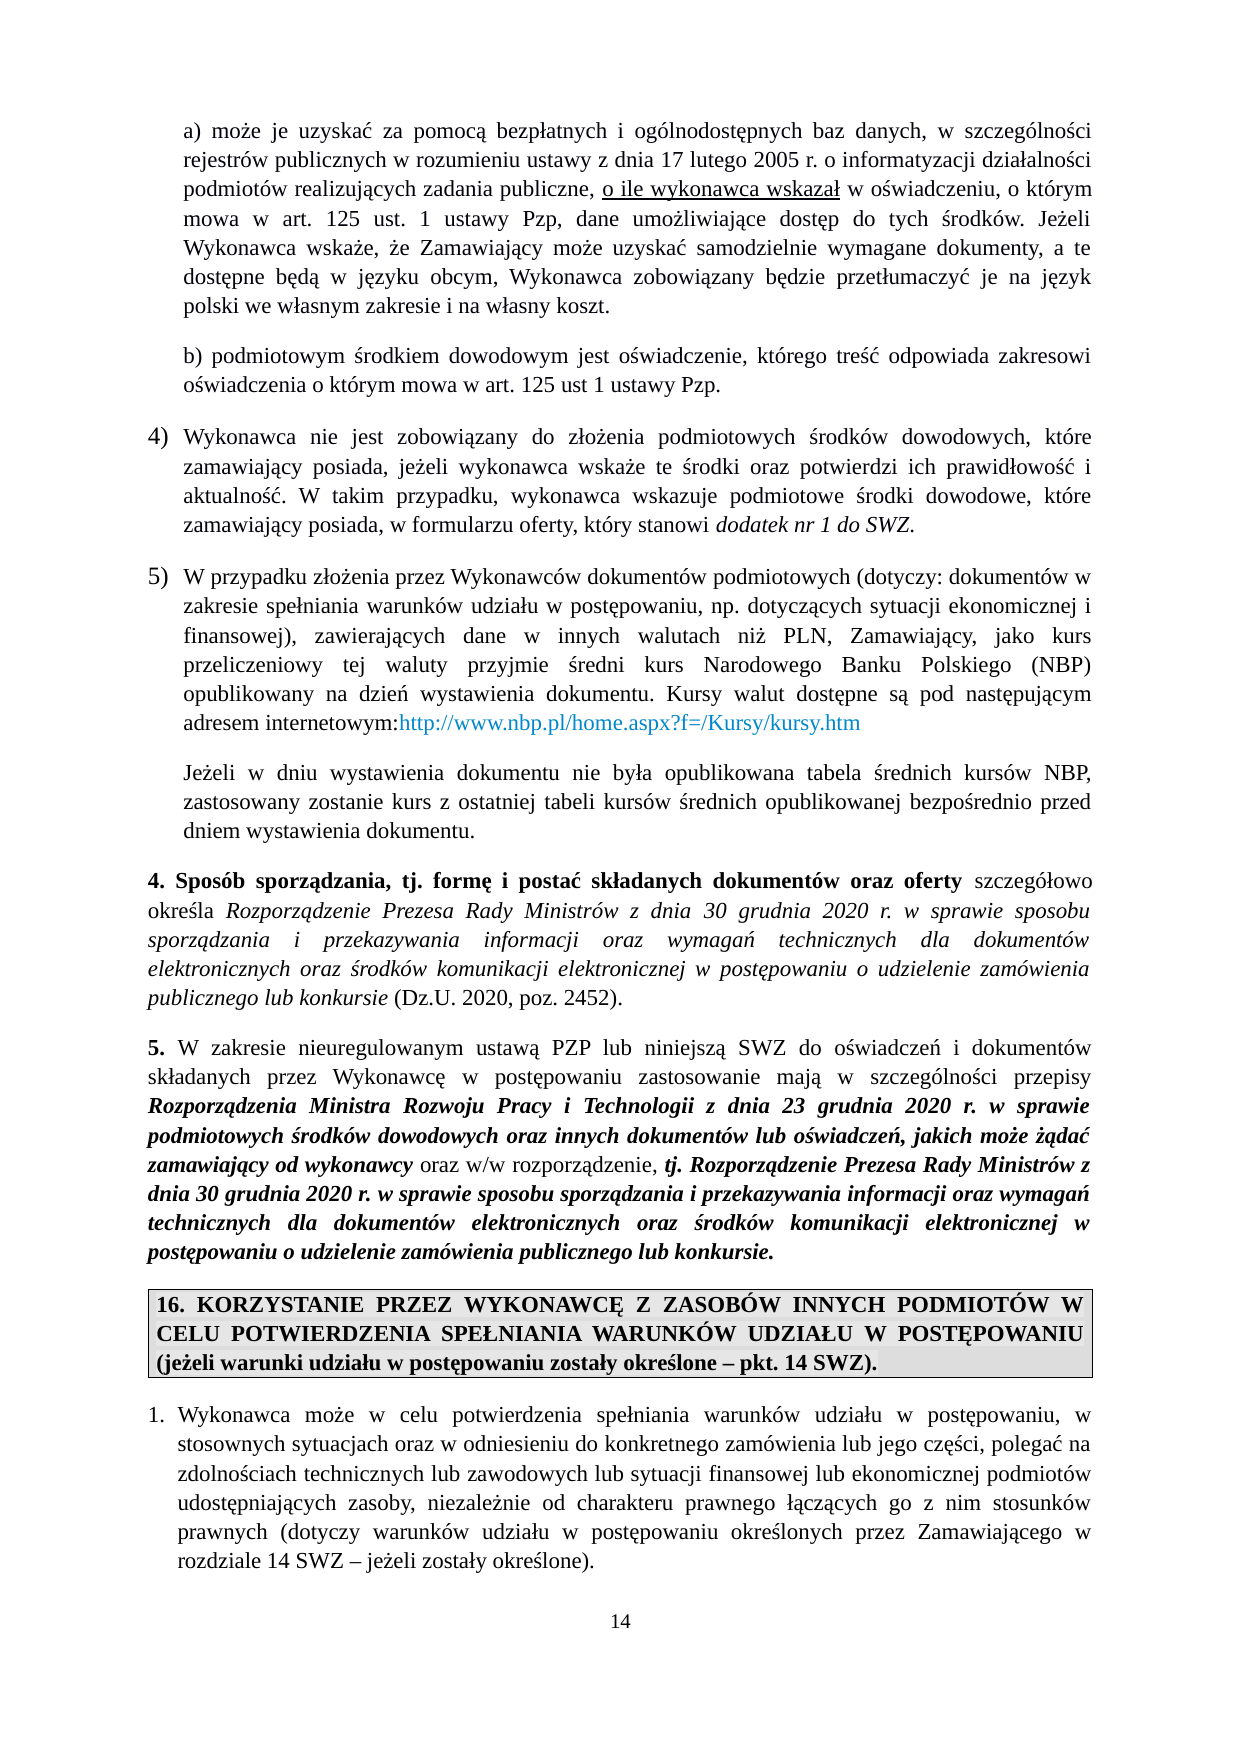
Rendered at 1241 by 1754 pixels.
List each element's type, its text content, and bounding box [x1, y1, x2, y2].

text 5. W zakresie nieuregulowanym ustawą PZP lub niniejszą SWZ do oświadczeń i dokumentów składanych przez Wykonawcę w postępowaniu zastosowanie mają w szczególności przepisy Rozporządzenia Ministra Rozwoju Pracy i Technologii z dnia 23 grudnia 2020 r. w sprawie podmiotowych środków dowodowych oraz innych dokumentów lub oświadczeń, jakich może żądać zamawiający od wykonawcy oraz w/w rozporządzenie, tj. Rozporządzenie Prezesa Rady Ministrów z dnia 30 grudnia 2020 r. w sprawie sposobu sporządzania i przekazywania informacji oraz wymagań technicznych dla dokumentów elektronicznych oraz środków komunikacji elektronicznej w postępowaniu o udzielenie zamówienia publicznego lub konkursie. [148, 1035, 1093, 1265]
list Wykonawca nie jest zobowiązany do złożenia podmiotowych środków dowodowych, które zamawiający posiada, jeżeli wykonawca wskaże te środki oraz potwierdzi ich prawidłowość i aktualność. W takim przypadku, wykonawca wskazuje podmiotowe środki dowodowe, które zamawiający posiada, w formularzu oferty, który stanowi dodatek nr 1 do SWZ. [148, 422, 1093, 537]
list Wykonawca może w celu potwierdzenia spełniania warunków udziału w postępowaniu, w stosownych sytuacjach oraz w odniesieniu do konkretnego zamówienia lub jego części, polegać na zdolnościach technicznych lub zawodowych lub sytuacji finansowej lub ekonomicznej podmiotów udostępniających zasoby, niezależnie od charakteru prawnego łączących go z nim stosunków prawnych (dotyczy warunków udziału w postępowaniu określonych przez Zamawiającego w rozdziale 14 SWZ – jeżeli zostały określone). [148, 1402, 1093, 1573]
text b) podmiotowym środkiem dowodowym jest oświadczenie, którego treść odpowiada zakresowi oświadczenia o którym mowa w art. 125 ust 1 ustawy Pzp. [183, 343, 1093, 398]
list Jeżeli w dniu wystawienia dokumentu nie była opublikowana tabela średnich kursów NBP, zastosowany zostanie kurs z ostatniej tabeli kursów średnich opublikowanej bezpośrednio przed dniem wystawienia dokumentu. [148, 760, 1093, 844]
text 4. Sposób sporządzania, tj. formę i postać składanych dokumentów oraz oferty szczegółowo określa Rozporządzenie Prezesa Rady Ministrów z dnia 30 grudnia 2020 r. w sprawie sposobu sporządzania i przekazywania informacji oraz wymagań technicznych dla dokumentów elektronicznych oraz środków komunikacji elektronicznej w postępowaniu o udzielenie zamówienia publicznego lub konkursie (Dz.U. 2020, poz. 2452). [148, 868, 1093, 1011]
picture [763, 719, 768, 730]
text 16. KORZYSTANIE PRZEZ WYKONAWCĘ Z ZASOBÓW INNYCH PODMIOTÓW W CELU POTWIERDZENIA SPEŁNIANIA WARUNKÓW UDZIAŁU W POSTĘPOWANIU (jeżeli warunki udziału w postępowaniu zostały określone – pkt. 14 SWZ). [149, 1290, 1092, 1377]
text a) może je uzyskać za pomocą bezpłatnych i ogólnodostępnych baz danych, w szczególności rejestrów publicznych w rozumieniu ustawy z dnia 17 lutego 2005 r. o informatyzacji działalności podmiotów realizujących zadania publiczne, o ile wykonawca wskazał w oświadczeniu, o którym mowa w art. 125 ust. 1 ustawy Pzp, dane umożliwiające dostęp do tych środków. Jeżeli Wykonawca wskaże, że Zamawiający może uzyskać samodzielnie wymagane dokumenty, a te dostępne będą w języku obcym, Wykonawca zobowiązany będzie przetłumaczyć je na język polski we własnym zakresie i na własny koszt. [183, 118, 1093, 318]
list W przypadku złożenia przez Wykonawców dokumentów podmiotowych (dotyczy: dokumentów w zakresie spełniania warunków udziału w postępowaniu, np. dotyczących sytuacji ekonomicznej i finansowej), zawierających dane w innych walutach niż PLN, Zamawiający, jako kurs przeliczeniowy tej waluty przyjmie średni kurs Narodowego Banku Polskiego (NBP) opublikowany na dzień wystawienia dokumentu. Kursy walut dostępne są pod następującym adresem internetowym:http://www.nbp.pl/home.aspx?f=/Kursy/kursy.htm [148, 562, 1093, 736]
picture [564, 719, 570, 730]
